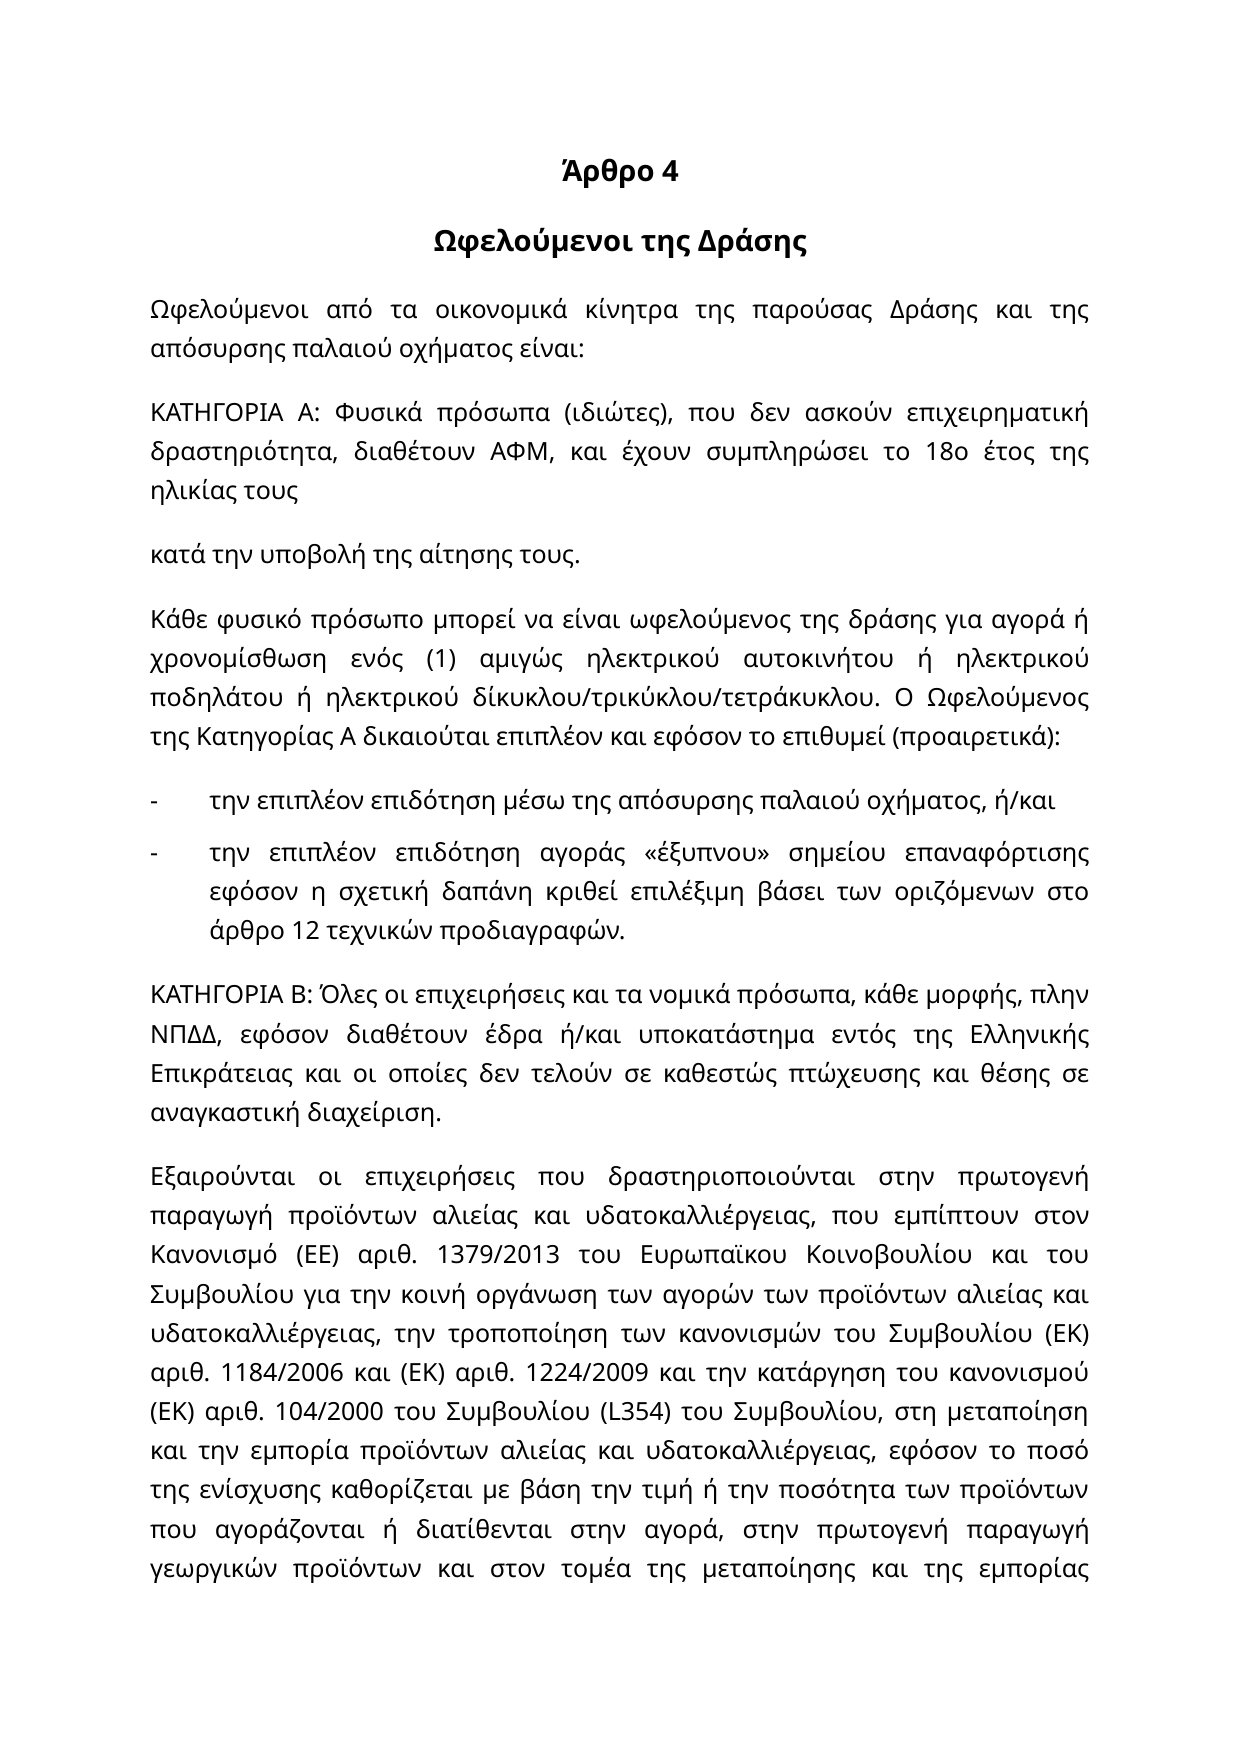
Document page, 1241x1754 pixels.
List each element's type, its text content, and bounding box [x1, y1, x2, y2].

subtitle Ωφελούμενοι της Δράσης [150, 221, 1090, 260]
list - την επιπλέον επιδότηση μέσω της απόσυρσης παλαιού οχήματος, ή/και [150, 783, 1090, 817]
list - την επιπλέον επιδότηση αγοράς «έξυπνου» σημείου επαναφόρτισης εφόσον η σχετική δαπάνη κριθεί επιλέξιμη βάσει των οριζόμενων στο άρθρο 12 τεχνικών προδιαγραφών. [150, 834, 1090, 947]
text ΚΑΤΗΓΟΡΙΑ Α: Φυσικά πρόσωπα (ιδιώτες), που δεν ασκούν επιχειρηματική δραστηριότητα, διαθέτουν ΑΦΜ, και έχουν συμπληρώσει το 18ο έτος της ηλικίας τους [150, 394, 1090, 507]
text ΚΑΤΗΓΟΡΙΑ Β: Όλες οι επιχειρήσεις και τα νομικά πρόσωπα, κάθε μορφής, πλην ΝΠΔΔ, εφόσον διαθέτουν έδρα ή/και υποκατάστημα εντός της Ελληνικής Επικράτειας και οι οποίες δεν τελούν σε καθεστώς πτώχευσης και θέσης σε αναγκαστική διαχείριση. [150, 977, 1090, 1129]
text Κάθε φυσικό πρόσωπο μπορεί να είναι ωφελούμενος της δράσης για αγορά ή χρονομίσθωση ενός (1) αμιγώς ηλεκτρικού αυτοκινήτου ή ηλεκτρικού ποδηλάτου ή ηλεκτρικού δίκυκλου/τρικύκλου/τετράκυκλου. Ο Ωφελούμενος της Κατηγορίας Α δικαιούται επιπλέον και εφόσον το επιθυμεί (προαιρετικά): [150, 601, 1090, 753]
text κατά την υποβολή της αίτησης τους. [150, 537, 1090, 571]
text Εξαιρούνται οι επιχειρήσεις που δραστηριοποιούνται στην πρωτογενή παραγωγή προϊόντων αλιείας και υδατοκαλλιέργειας, που εμπίπτουν στον Κανονισμό (ΕΕ) αριθ. 1379/2013 του Ευρωπαϊκου Κοινοβουλίου και του Συμβουλίου για την κοινή οργάνωση των αγορών των προϊόντων αλιείας και υδατοκαλλιέργειας, την τροποποίηση των κανονισμών του Συμβουλίου (ΕΚ) αριθ. 1184/2006 και (ΕΚ) αριθ. 1224/2009 και την κατάργηση του κανονισμού (ΕΚ) αριθ. 104/2000 του Συμβουλίου (L354) του Συμβουλίου, στη μεταποίηση και την εμπορία προϊόντων αλιείας και υδατοκαλλιέργειας, εφόσον το ποσό της ενίσχυσης καθορίζεται με βάση την τιμή ή την ποσότητα των προϊόντων που αγοράζονται ή διατίθενται στην αγορά, στην πρωτογενή παραγωγή γεωργικών προϊόντων και στον τομέα της μεταποίησης και της εμπορίας [150, 1159, 1090, 1584]
text Ωφελούμενοι από τα οικονομικά κίνητρα της παρούσας Δράσης και της απόσυρσης παλαιού οχήματος είναι: [150, 291, 1090, 364]
subtitle Άρθρο 4 [150, 150, 1090, 190]
